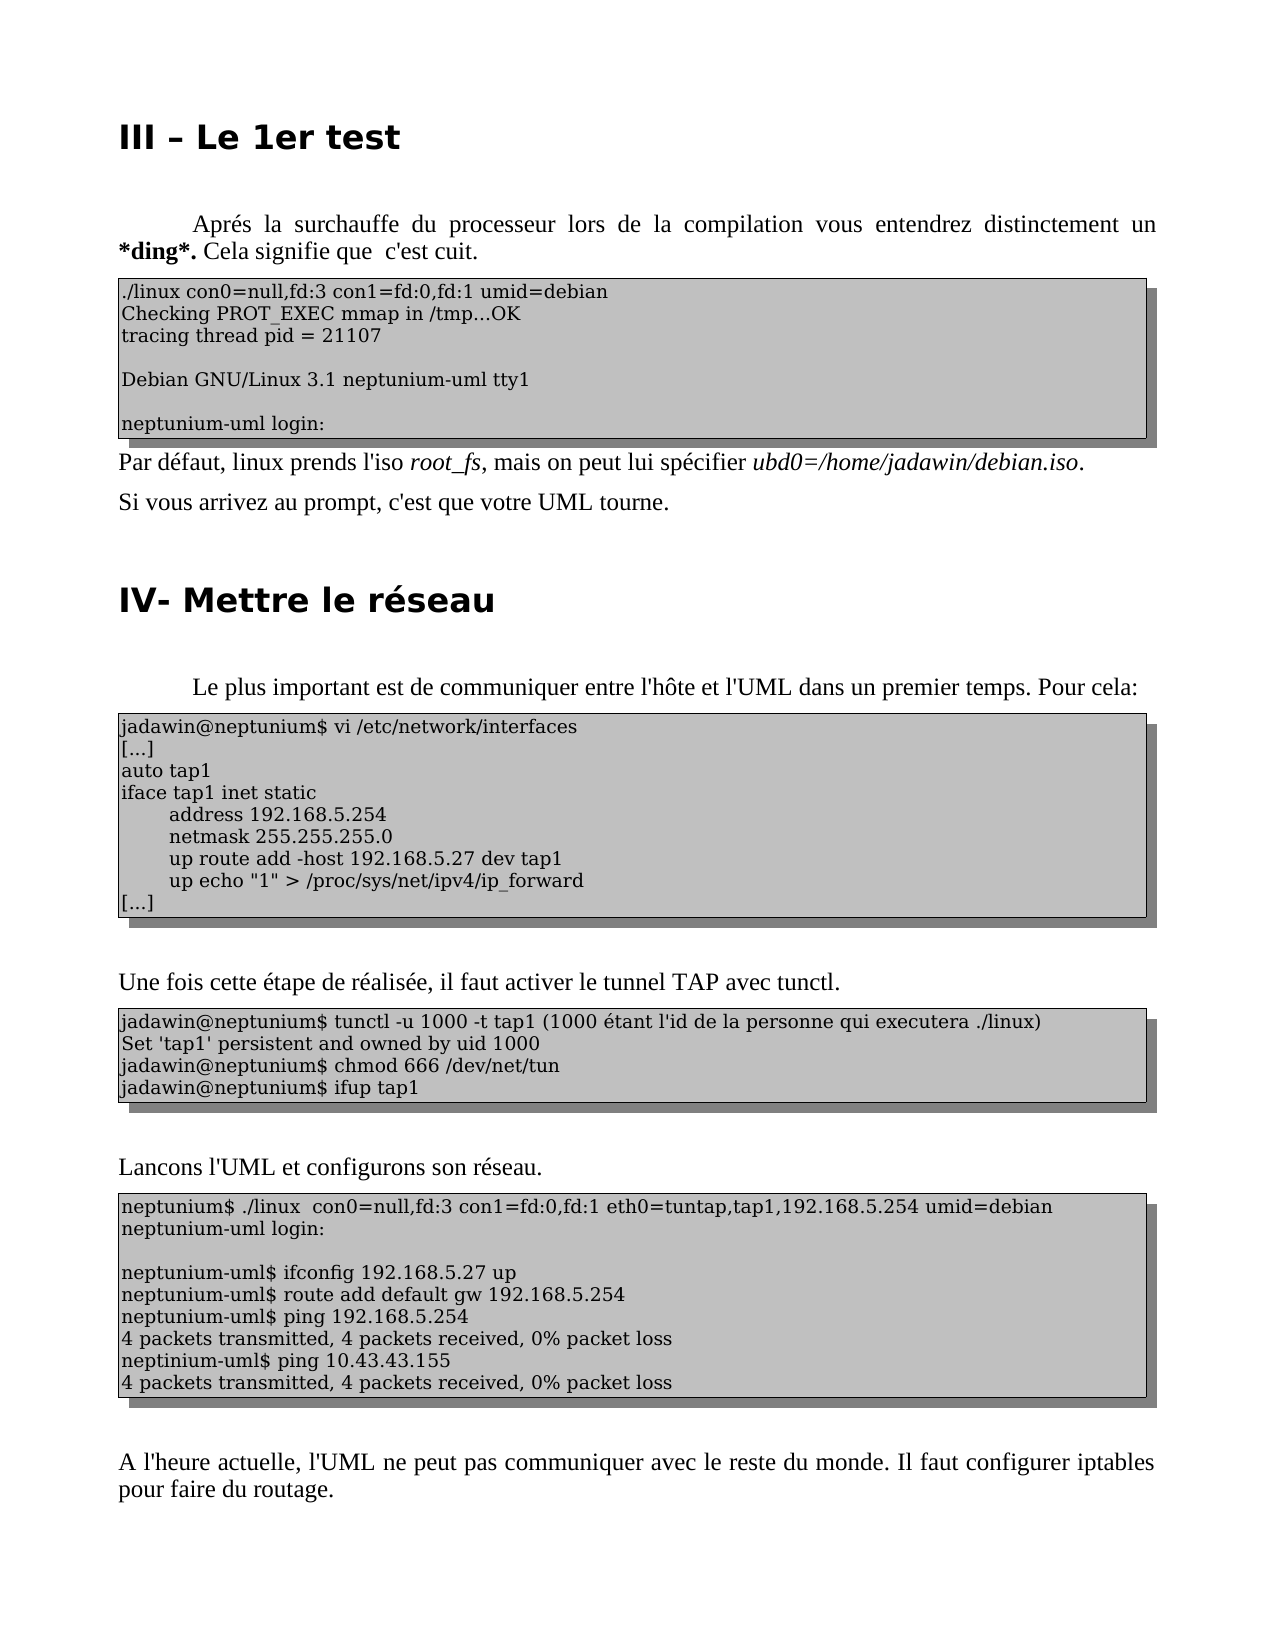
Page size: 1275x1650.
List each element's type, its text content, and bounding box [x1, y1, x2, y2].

text jadawin@neptunium$ vi /etc/network/interfaces [119, 714, 1146, 735]
text Le plus important est de communiquer entre l'hôte et l'UML dans un premier temps. Pour cela: [118, 673, 1157, 701]
text jadawin@neptunium$ chmod 666 /dev/net/tun [119, 1052, 1146, 1074]
text jadawin@neptunium$ tunctl -u 1000 -t tap1 (1000 étant l'id de la personne qui executera ./linux) [119, 1009, 1146, 1030]
text address 192.168.5.254 [119, 801, 1146, 823]
text up route add -host 192.168.5.27 dev tap1 [119, 845, 1146, 867]
text neptunium-uml$ ping 192.168.5.254 [119, 1303, 1146, 1325]
text Par défaut, linux prends l'iso root_fs, mais on peut lui spécifier ubd0=/home/jadawin/debian.iso. [118, 448, 1157, 476]
text Une fois cette étape de réalisée, il faut activer le tunnel TAP avec tunctl. [118, 968, 1157, 996]
text auto tap1 [119, 757, 1146, 779]
subtitle III – Le 1er test [118, 118, 1157, 157]
text neptunium-uml login: [119, 409, 1146, 438]
text 4 packets transmitted, 4 packets received, 0% packet loss [119, 1369, 1146, 1397]
text up echo "1" > /proc/sys/net/ipv4/ip_forward [119, 867, 1146, 889]
text tracing thread pid = 21107 [119, 322, 1146, 344]
text neptunium$ ./linux con0=null,fd:3 con1=fd:0,fd:1 eth0=tuntap,tap1,192.168.5.254 umid=debian [119, 1194, 1146, 1215]
text [...] [119, 735, 1146, 757]
text Si vous arrivez au prompt, c'est que votre UML tourne. [118, 488, 1157, 516]
text Debian GNU/Linux 3.1 neptunium-uml tty1 [119, 366, 1146, 388]
text ./linux con0=null,fd:3 con1=fd:0,fd:1 umid=debian [119, 279, 1146, 300]
text iface tap1 inet static [119, 779, 1146, 801]
text Lancons l'UML et configurons son réseau. [118, 1153, 1157, 1181]
text Set 'tap1' persistent and owned by uid 1000 [119, 1030, 1146, 1052]
text neptunium-uml$ route add default gw 192.168.5.254 [119, 1281, 1146, 1303]
subtitle IV- Mettre le réseau [118, 581, 1157, 620]
text Aprés la surchauffe du processeur lors de la compilation vous entendrez distinctement un *ding*. Cela signifie que c'est cuit. [118, 210, 1157, 265]
text neptinium-uml$ ping 10.43.43.155 [119, 1347, 1146, 1369]
text neptunium-uml login: [119, 1215, 1146, 1237]
text neptunium-uml$ ifconfig 192.168.5.27 up [119, 1259, 1146, 1281]
text Checking PROT_EXEC mmap in /tmp...OK [119, 300, 1146, 322]
text jadawin@neptunium$ ifup tap1 [119, 1074, 1146, 1102]
text [...] [119, 889, 1146, 917]
text netmask 255.255.255.0 [119, 823, 1146, 845]
text A l'heure actuelle, l'UML ne peut pas communiquer avec le reste du monde. Il faut configurer iptables pour faire du routage. [118, 1448, 1157, 1503]
text 4 packets transmitted, 4 packets received, 0% packet loss [119, 1325, 1146, 1347]
